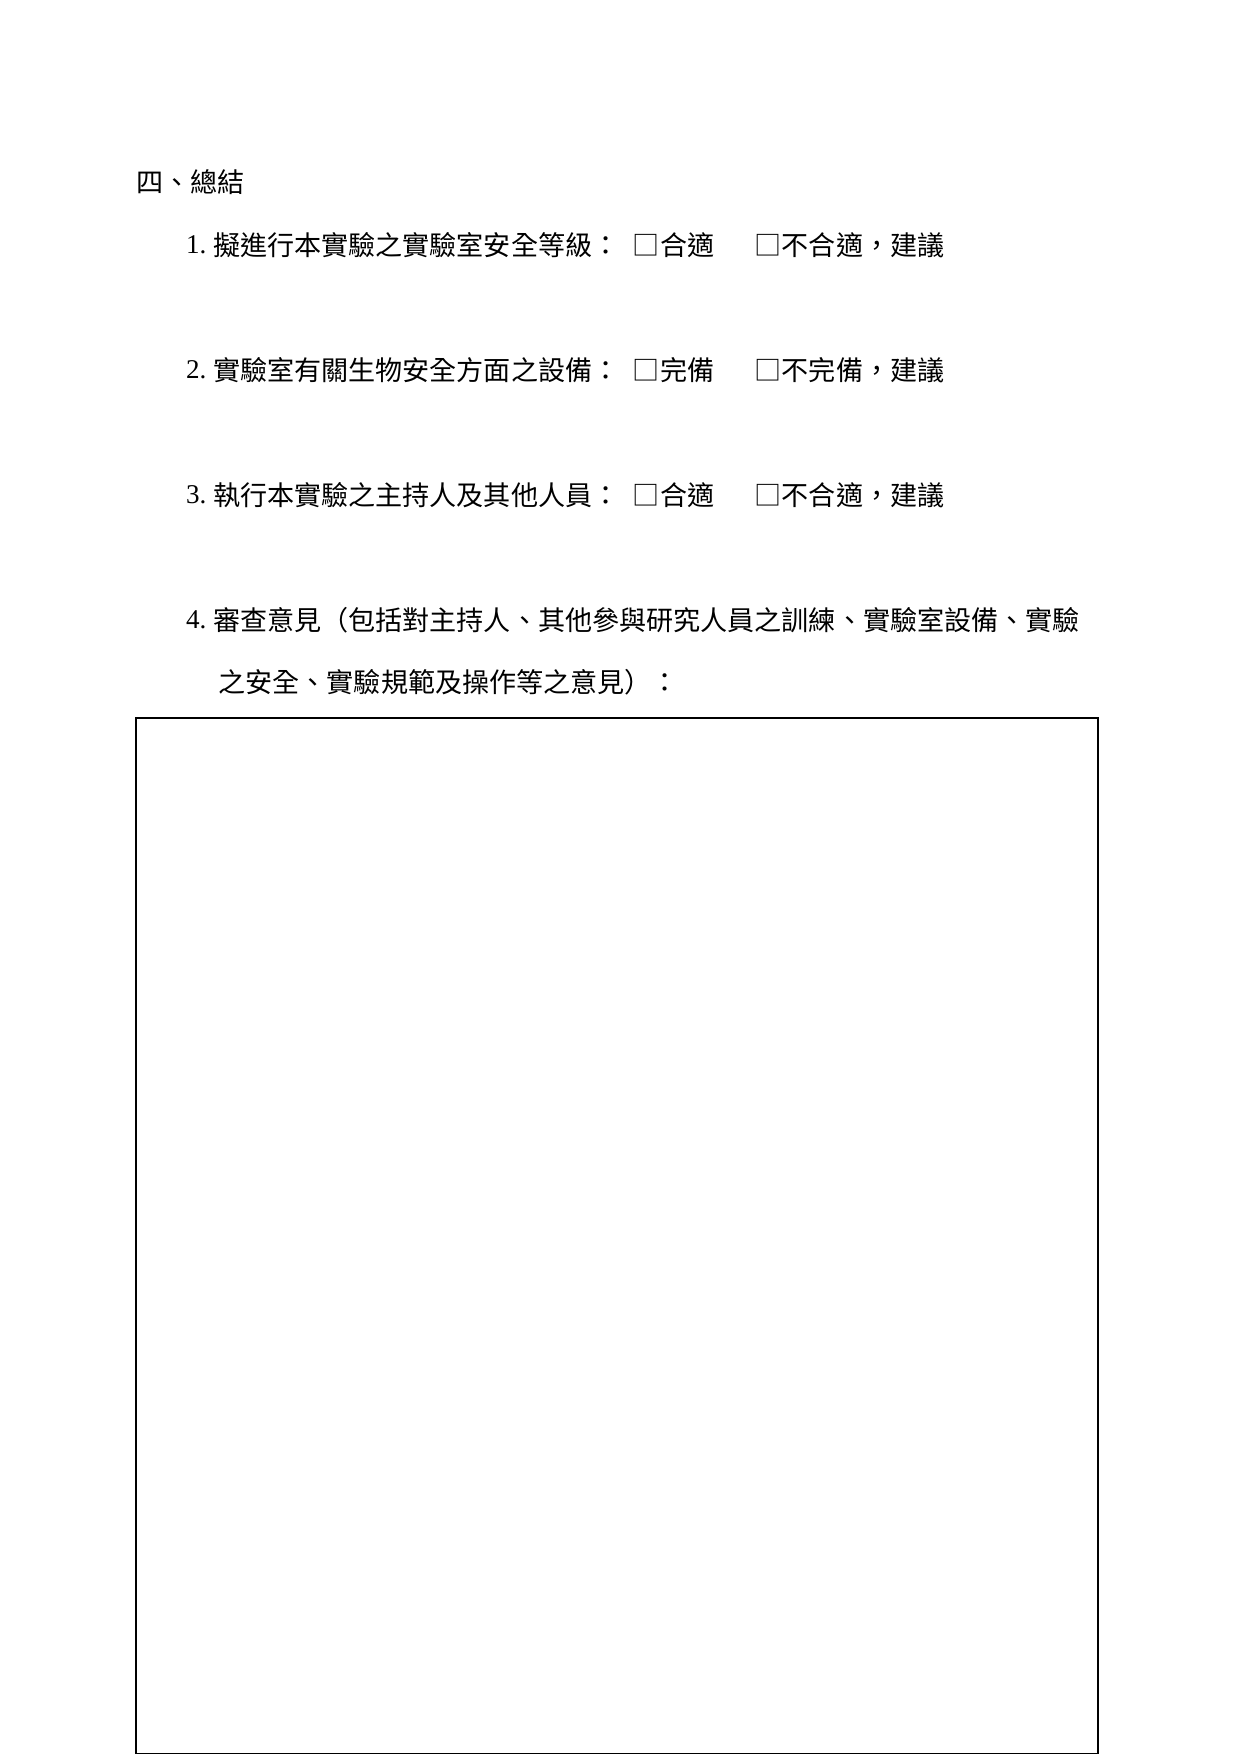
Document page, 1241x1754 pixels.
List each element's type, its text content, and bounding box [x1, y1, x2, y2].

text 4. 審查意見（包括對主持人、其他參與研究人員之訓練、實驗室設備、實驗之安全、實驗規範及操作等之意見）： [186, 577, 1104, 702]
text 1. 擬進行本實驗之實驗室安全等級： □合適 □不合適，建議 [186, 202, 1104, 264]
text 四、總結 [136, 139, 1104, 202]
text 3. 執行本實驗之主持人及其他人員： □合適 □不合適，建議 [186, 452, 1104, 514]
text 2. 實驗室有關生物安全方面之設備： □完備 □不完備，建議 [186, 327, 1104, 389]
